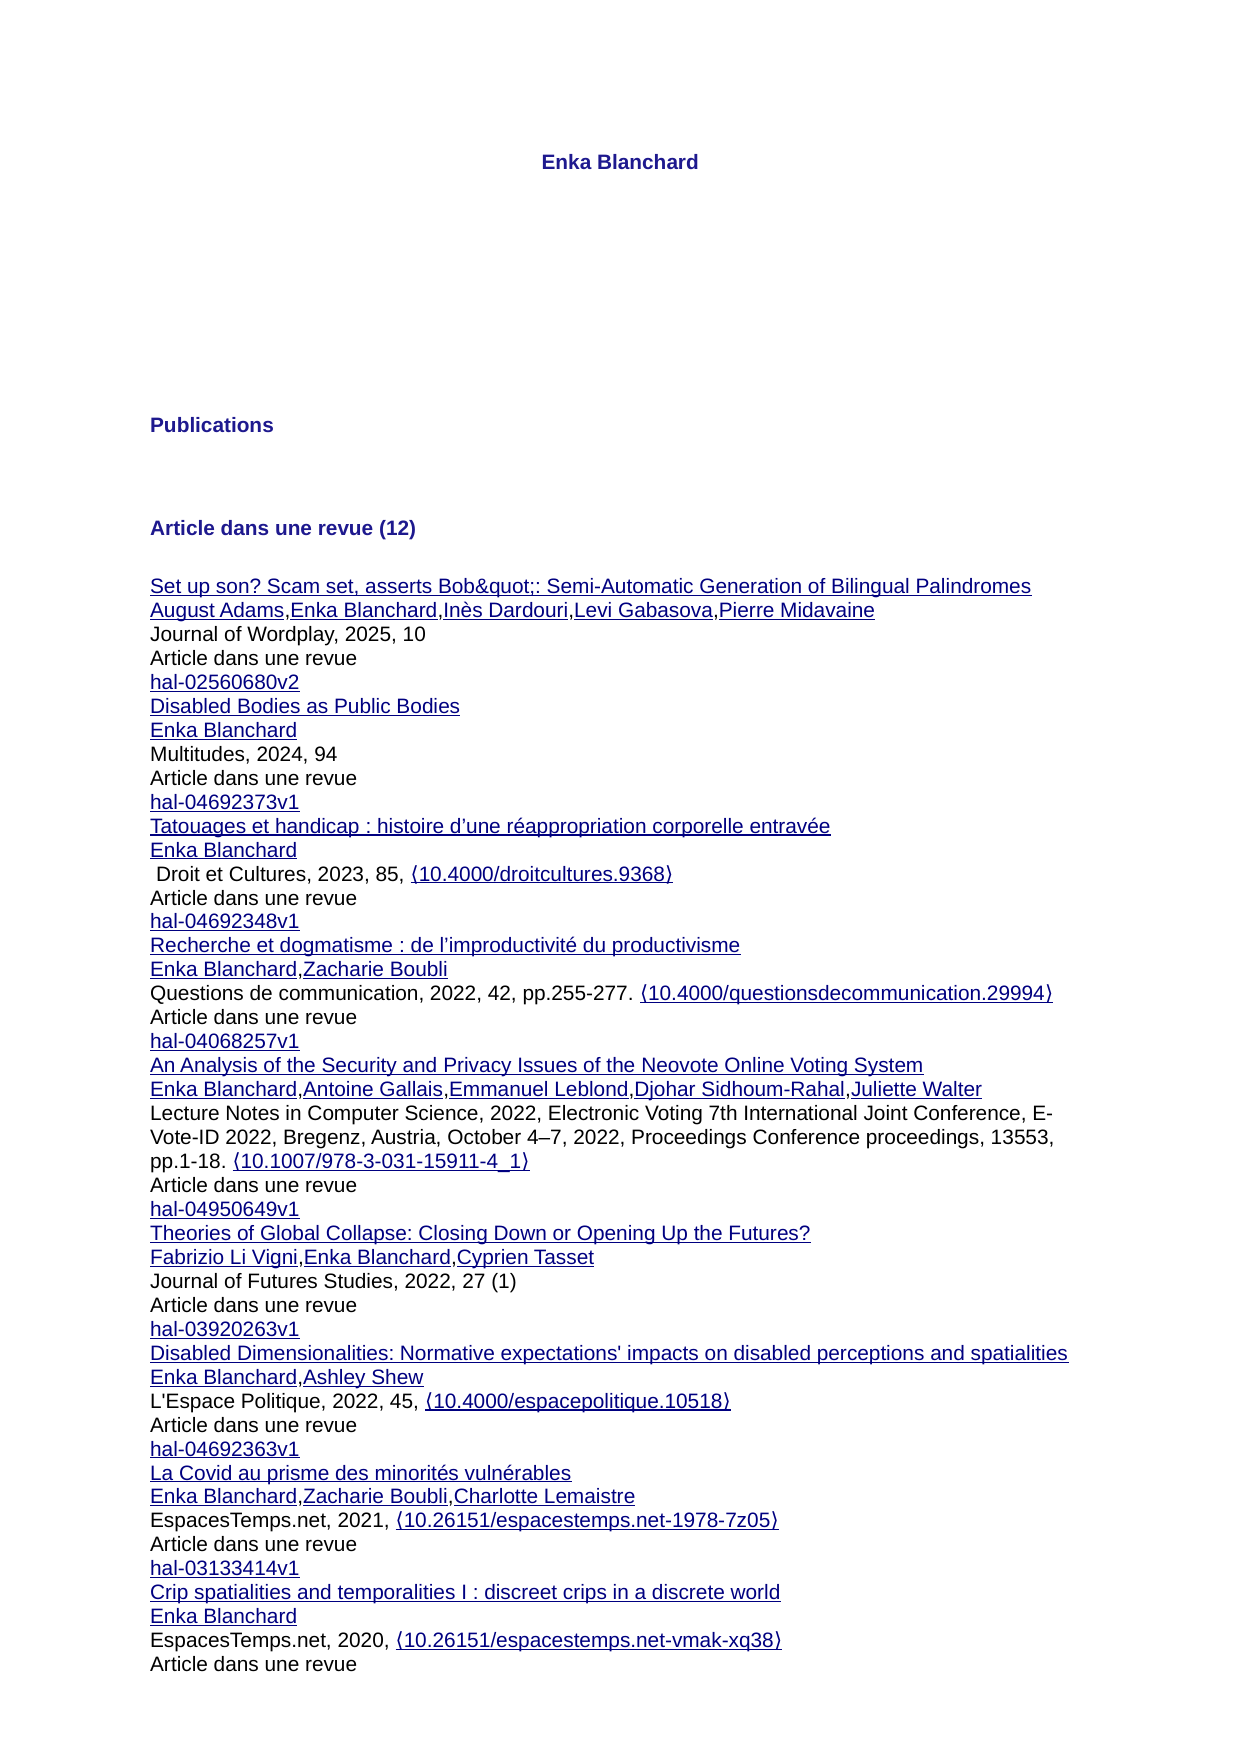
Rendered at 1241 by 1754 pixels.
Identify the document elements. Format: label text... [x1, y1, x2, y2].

table_cell Disabled Bodies as Public Bodies Enka Blanchard Multitudes, 2024, 94 Article dans une revue hal-04692373v1 [150, 694, 1090, 813]
table_header Set up son? Scam set, asserts Bob&quot;: Semi-Automatic Generation of Bilingual Palindromes August Adams,Enka Blanchard,Inès Dardouri,Levi Gabasova,Pierre Midavaine Journal of Wordplay, 2025, 10 Article dans une revue hal-02560680v2 [150, 574, 1090, 694]
table_cell Recherche et dogmatisme : de l’improductivité du productivisme Enka Blanchard,Zacharie Boubli Questions de communication, 2022, 42, pp.255-277. ⟨10.4000/questionsdecommunication.29994⟩ Article dans une revue hal-04068257v1 [150, 933, 1090, 1053]
table_cell Theories of Global Collapse: Closing Down or Opening Up the Futures? Fabrizio Li Vigni,Enka Blanchard,Cyprien Tasset Journal of Futures Studies, 2022, 27 (1) Article dans une revue hal-03920263v1 [150, 1221, 1090, 1341]
subtitle Article dans une revue (12) [150, 516, 1090, 539]
table_cell An Analysis of the Security and Privacy Issues of the Neovote Online Voting System Enka Blanchard,Antoine Gallais,Emmanuel Leblond,Djohar Sidhoum-Rahal,Juliette Walter Lecture Notes in Computer Science, 2022, Electronic Voting 7th International Joint Conference, E-Vote-ID 2022, Bregenz, Austria, October 4–7, 2022, Proceedings Conference proceedings, 13553, pp.1-18. ⟨10.1007/978-3-031-15911-4_1⟩ Article dans une revue hal-04950649v1 [150, 1053, 1090, 1221]
subtitle Enka Blanchard [150, 150, 1090, 174]
table_cell Crip spatialities and temporalities I : discreet crips in a discrete world Enka Blanchard EspacesTemps.net, 2020, ⟨10.26151/espacestemps.net-vmak-xq38⟩ Article dans une revue [150, 1580, 1090, 1676]
subtitle Publications [150, 412, 1090, 436]
table_cell La Covid au prisme des minorités vulnérables Enka Blanchard,Zacharie Boubli,Charlotte Lemaistre EspacesTemps.net, 2021, ⟨10.26151/espacestemps.net-1978-7z05⟩ Article dans une revue hal-03133414v1 [150, 1460, 1090, 1580]
table_cell Disabled Dimensionalities: Normative expectations' impacts on disabled perceptions and spatialities Enka Blanchard,Ashley Shew L'Espace Politique, 2022, 45, ⟨10.4000/espacepolitique.10518⟩ Article dans une revue hal-04692363v1 [150, 1341, 1090, 1460]
table_cell Tatouages et handicap : histoire d’une réappropriation corporelle entravée Enka Blanchard Droit et Cultures, 2023, 85, ⟨10.4000/droitcultures.9368⟩ Article dans une revue hal-04692348v1 [150, 814, 1090, 933]
